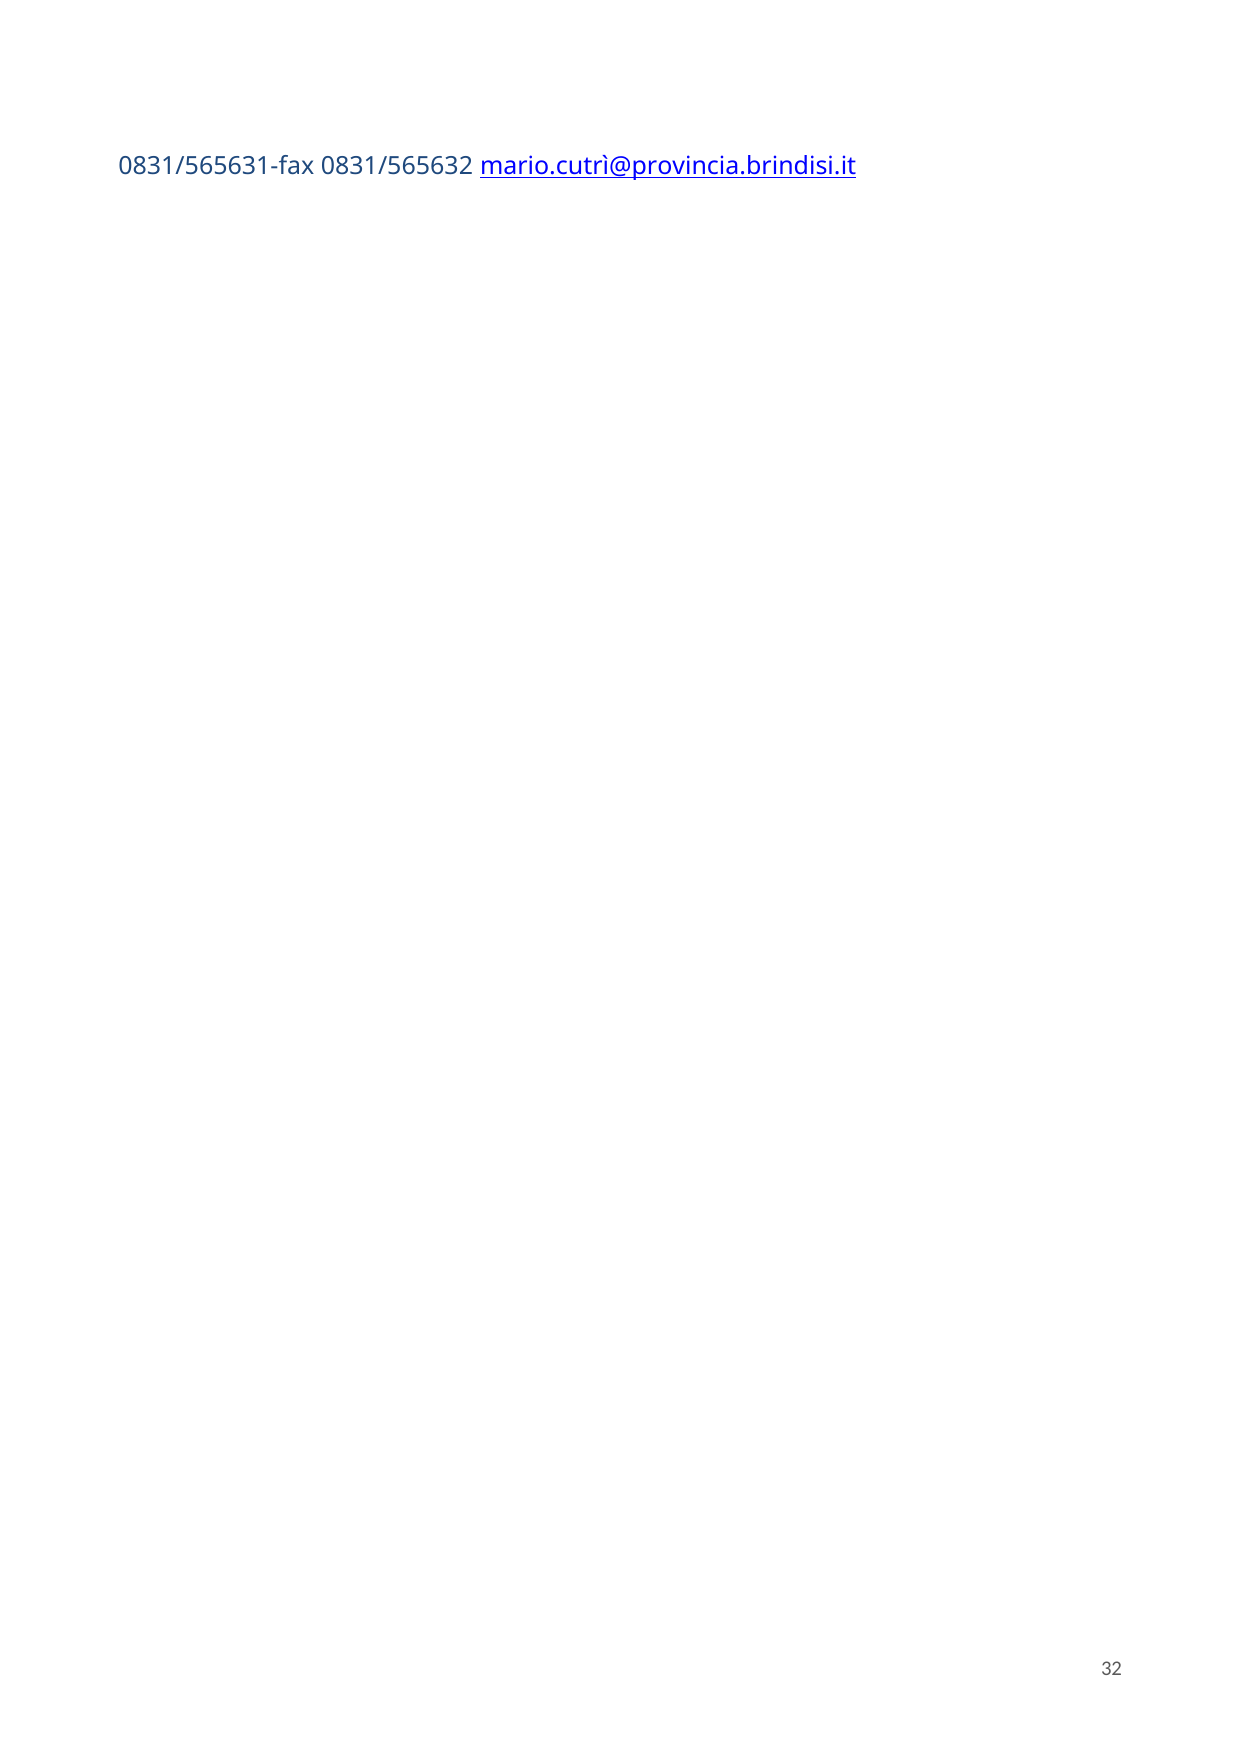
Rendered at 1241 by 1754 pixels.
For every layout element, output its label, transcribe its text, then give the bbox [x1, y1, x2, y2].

text 0831/565631-fax 0831/565632 mario.cutrì@provincia.brindisi.it [118, 148, 1122, 182]
